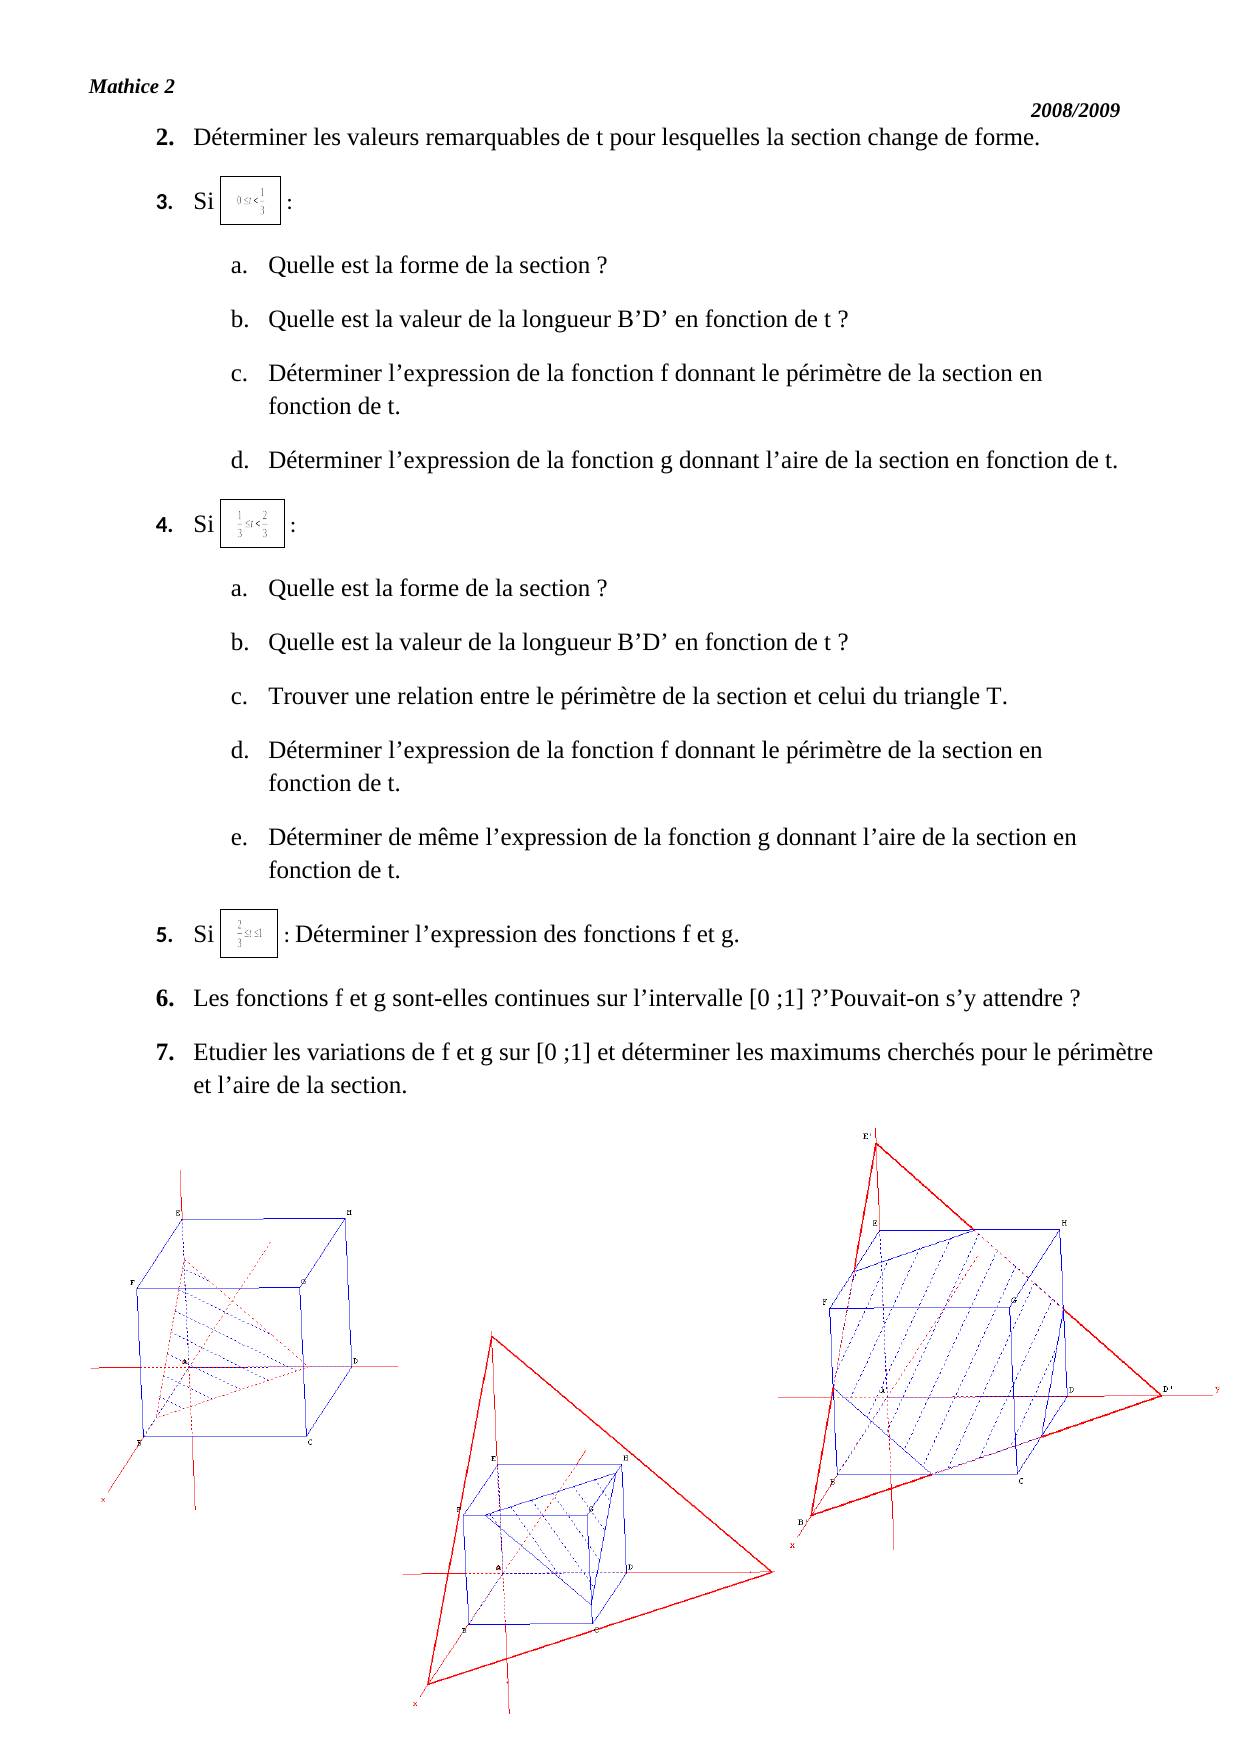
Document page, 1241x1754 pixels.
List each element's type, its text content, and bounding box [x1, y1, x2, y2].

list Déterminer de même l’expression de la fonction g donnant l’aire de la section en fonction de t. [231, 822, 1122, 883]
list Si : Déterminer l’expression des fonctions f et g. [278, 908, 1122, 958]
list Déterminer les valeurs remarquables de t pour lesquelles la section change de forme. [156, 122, 1137, 151]
list Si : [285, 499, 1122, 548]
list Trouver une relation entre le périmètre de la section et celui du triangle T. [231, 681, 1122, 710]
list Si : [156, 499, 220, 548]
picture [402, 1331, 775, 1715]
list Si : [156, 176, 220, 225]
list Si : [281, 176, 1122, 225]
list Si : Déterminer l’expression des fonctions f et g. [156, 908, 220, 958]
picture [778, 1128, 1220, 1551]
list Etudier les variations de f et g sur [0 ;1] et déterminer les maximums cherchés pour le périmètre et l’aire de la section. [156, 1037, 1166, 1099]
list Déterminer l’expression de la fonction f donnant le périmètre de la section en fonction de t. [231, 358, 1122, 420]
list Quelle est la valeur de la longueur B’D’ en fonction de t ? [231, 627, 1122, 656]
list Quelle est la forme de la section ? [231, 573, 1122, 602]
list Déterminer l’expression de la fonction g donnant l’aire de la section en fonction de t. [231, 445, 1122, 474]
list Déterminer l’expression de la fonction f donnant le périmètre de la section en fonction de t. [231, 735, 1122, 797]
picture [90, 1170, 399, 1511]
list Les fonctions f et g sont-elles continues sur l’intervalle [0 ;1] ?’Pouvait-on s’y attendre ? [156, 983, 1196, 1012]
list Quelle est la forme de la section ? [231, 250, 1122, 279]
list Quelle est la valeur de la longueur B’D’ en fonction de t ? [231, 304, 1122, 333]
